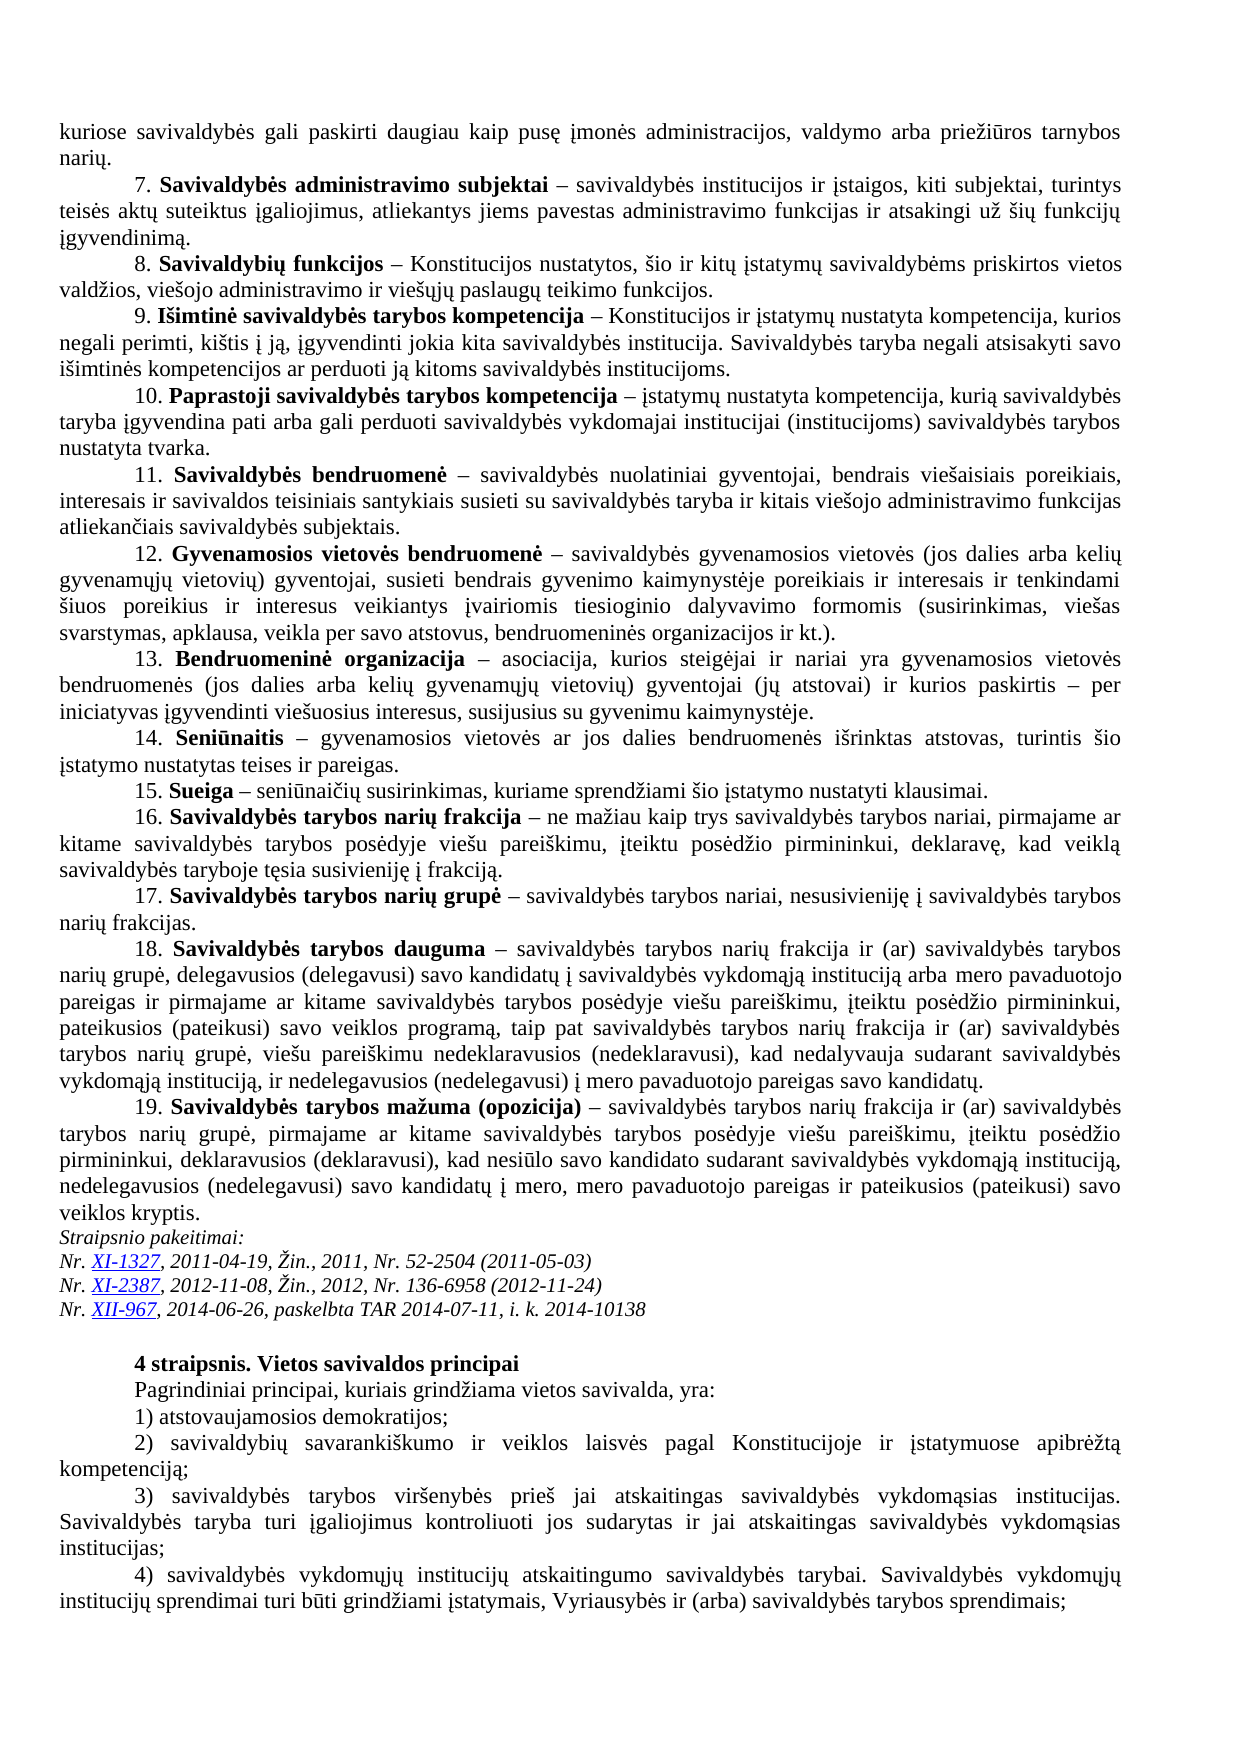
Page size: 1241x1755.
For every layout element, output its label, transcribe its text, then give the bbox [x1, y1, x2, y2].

text 19. Savivaldybės tarybos mažuma (opozicija) – savivaldybės tarybos narių frakcija ir (ar) savivaldybės tarybos narių grupė, pirmajame ar kitame savivaldybės tarybos posėdyje viešu pareiškimu, įteiktu posėdžio pirmininkui, deklaravusios (deklaravusi), kad nesiūlo savo kandidato sudarant savivaldybės vykdomąją instituciją, nedelegavusios (nedelegavusi) savo kandidatų į mero, mero pavaduotojo pareigas ir pateikusios (pateikusi) savo veiklos kryptis. [59, 1093, 1122, 1225]
text Straipsnio pakeitimai: [59, 1225, 1122, 1249]
text 1) atstovaujamosios demokratijos; [59, 1403, 1122, 1429]
text 8. Savivaldybių funkcijos – Konstitucijos nustatytos, šio ir kitų įstatymų savivaldybėms priskirtos vietos valdžios, viešojo administravimo ir viešųjų paslaugų teikimo funkcijos. [59, 250, 1122, 303]
text 2) savivaldybių savarankiškumo ir veiklos laisvės pagal Konstitucijoje ir įstatymuose apibrėžtą kompetenciją; [59, 1429, 1122, 1482]
text 17. Savivaldybės tarybos narių grupė – savivaldybės tarybos nariai, nesusivieniję į savivaldybės tarybos narių frakcijas. [59, 882, 1122, 935]
text Nr. XI-1327, 2011-04-19, Žin., 2011, Nr. 52-2504 (2011-05-03) [59, 1249, 1122, 1273]
text 7. Savivaldybės administravimo subjektai – savivaldybės institucijos ir įstaigos, kiti subjektai, turintys teisės aktų suteiktus įgaliojimus, atliekantys jiems pavestas administravimo funkcijas ir atsakingi už šių funkcijų įgyvendinimą. [59, 171, 1122, 250]
text 14. Seniūnaitis – gyvenamosios vietovės ar jos dalies bendruomenės išrinktas atstovas, turintis šio įstatymo nustatytas teises ir pareigas. [59, 724, 1122, 777]
text Nr. XI-2387, 2012-11-08, Žin., 2012, Nr. 136-6958 (2012-11-24) [59, 1273, 1122, 1297]
text 4) savivaldybės vykdomųjų institucijų atskaitingumo savivaldybės tarybai. Savivaldybės vykdomųjų institucijų sprendimai turi būti grindžiami įstatymais, Vyriausybės ir (arba) savivaldybės tarybos sprendimais; [59, 1561, 1122, 1613]
text Pagrindiniai principai, kuriais grindžiama vietos savivalda, yra: [59, 1376, 1122, 1403]
text 3) savivaldybės tarybos viršenybės prieš jai atskaitingas savivaldybės vykdomąsias institucijas. Savivaldybės taryba turi įgaliojimus kontroliuoti jos sudarytas ir jai atskaitingas savivaldybės vykdomąsias institucijas; [59, 1482, 1122, 1561]
text 11. Savivaldybės bendruomenė – savivaldybės nuolatiniai gyventojai, bendrais viešaisiais poreikiais, interesais ir savivaldos teisiniais santykiais susieti su savivaldybės taryba ir kitais viešojo administravimo funkcijas atliekančiais savivaldybės subjektais. [59, 461, 1122, 540]
text 18. Savivaldybės tarybos dauguma – savivaldybės tarybos narių frakcija ir (ar) savivaldybės tarybos narių grupė, delegavusios (delegavusi) savo kandidatų į savivaldybės vykdomąją instituciją arba mero pavaduotojo pareigas ir pirmajame ar kitame savivaldybės tarybos posėdyje viešu pareiškimu, įteiktu posėdžio pirmininkui, pateikusios (pateikusi) savo veiklos programą, taip pat savivaldybės tarybos narių frakcija ir (ar) savivaldybės tarybos narių grupė, viešu pareiškimu nedeklaravusios (nedeklaravusi), kad nedalyvauja sudarant savivaldybės vykdomąją instituciją, ir nedelegavusios (nedelegavusi) į mero pavaduotojo pareigas savo kandidatų. [59, 935, 1122, 1093]
text 15. Sueiga – seniūnaičių susirinkimas, kuriame sprendžiami šio įstatymo nustatyti klausimai. [59, 777, 1122, 803]
text 4 straipsnis. Vietos savivaldos principai [59, 1350, 1122, 1376]
text 9. Išimtinė savivaldybės tarybos kompetencija – Konstitucijos ir įstatymų nustatyta kompetencija, kurios negali perimti, kištis į ją, įgyvendinti jokia kita savivaldybės institucija. Savivaldybės taryba negali atsisakyti savo išimtinės kompetencijos ar perduoti ją kitoms savivaldybės institucijoms. [59, 303, 1122, 382]
text 16. Savivaldybės tarybos narių frakcija – ne mažiau kaip trys savivaldybės tarybos nariai, pirmajame ar kitame savivaldybės tarybos posėdyje viešu pareiškimu, įteiktu posėdžio pirmininkui, deklaravę, kad veiklą savivaldybės taryboje tęsia susivieniję į frakciją. [59, 803, 1122, 882]
text 10. Paprastoji savivaldybės tarybos kompetencija – įstatymų nustatyta kompetencija, kurią savivaldybės taryba įgyvendina pati arba gali perduoti savivaldybės vykdomajai institucijai (institucijoms) savivaldybės tarybos nustatyta tvarka. [59, 382, 1122, 461]
text 12. Gyvenamosios vietovės bendruomenė – savivaldybės gyvenamosios vietovės (jos dalies arba kelių gyvenamųjų vietovių) gyventojai, susieti bendrais gyvenimo kaimynystėje poreikiais ir interesais ir tenkindami šiuos poreikius ir interesus veikiantys įvairiomis tiesioginio dalyvavimo formomis (susirinkimas, viešas svarstymas, apklausa, veikla per savo atstovus, bendruomeninės organizacijos ir kt.). [59, 540, 1122, 645]
text 13. Bendruomeninė organizacija – asociacija, kurios steigėjai ir nariai yra gyvenamosios vietovės bendruomenės (jos dalies arba kelių gyvenamųjų vietovių) gyventojai (jų atstovai) ir kurios paskirtis – per iniciatyvas įgyvendinti viešuosius interesus, susijusius su gyvenimu kaimynystėje. [59, 645, 1122, 724]
text kuriose savivaldybės gali paskirti daugiau kaip pusę įmonės administracijos, valdymo arba priežiūros tarnybos narių. [59, 118, 1122, 171]
text Nr. XII-967, 2014-06-26, paskelbta TAR 2014-07-11, i. k. 2014-10138 [59, 1297, 1122, 1321]
